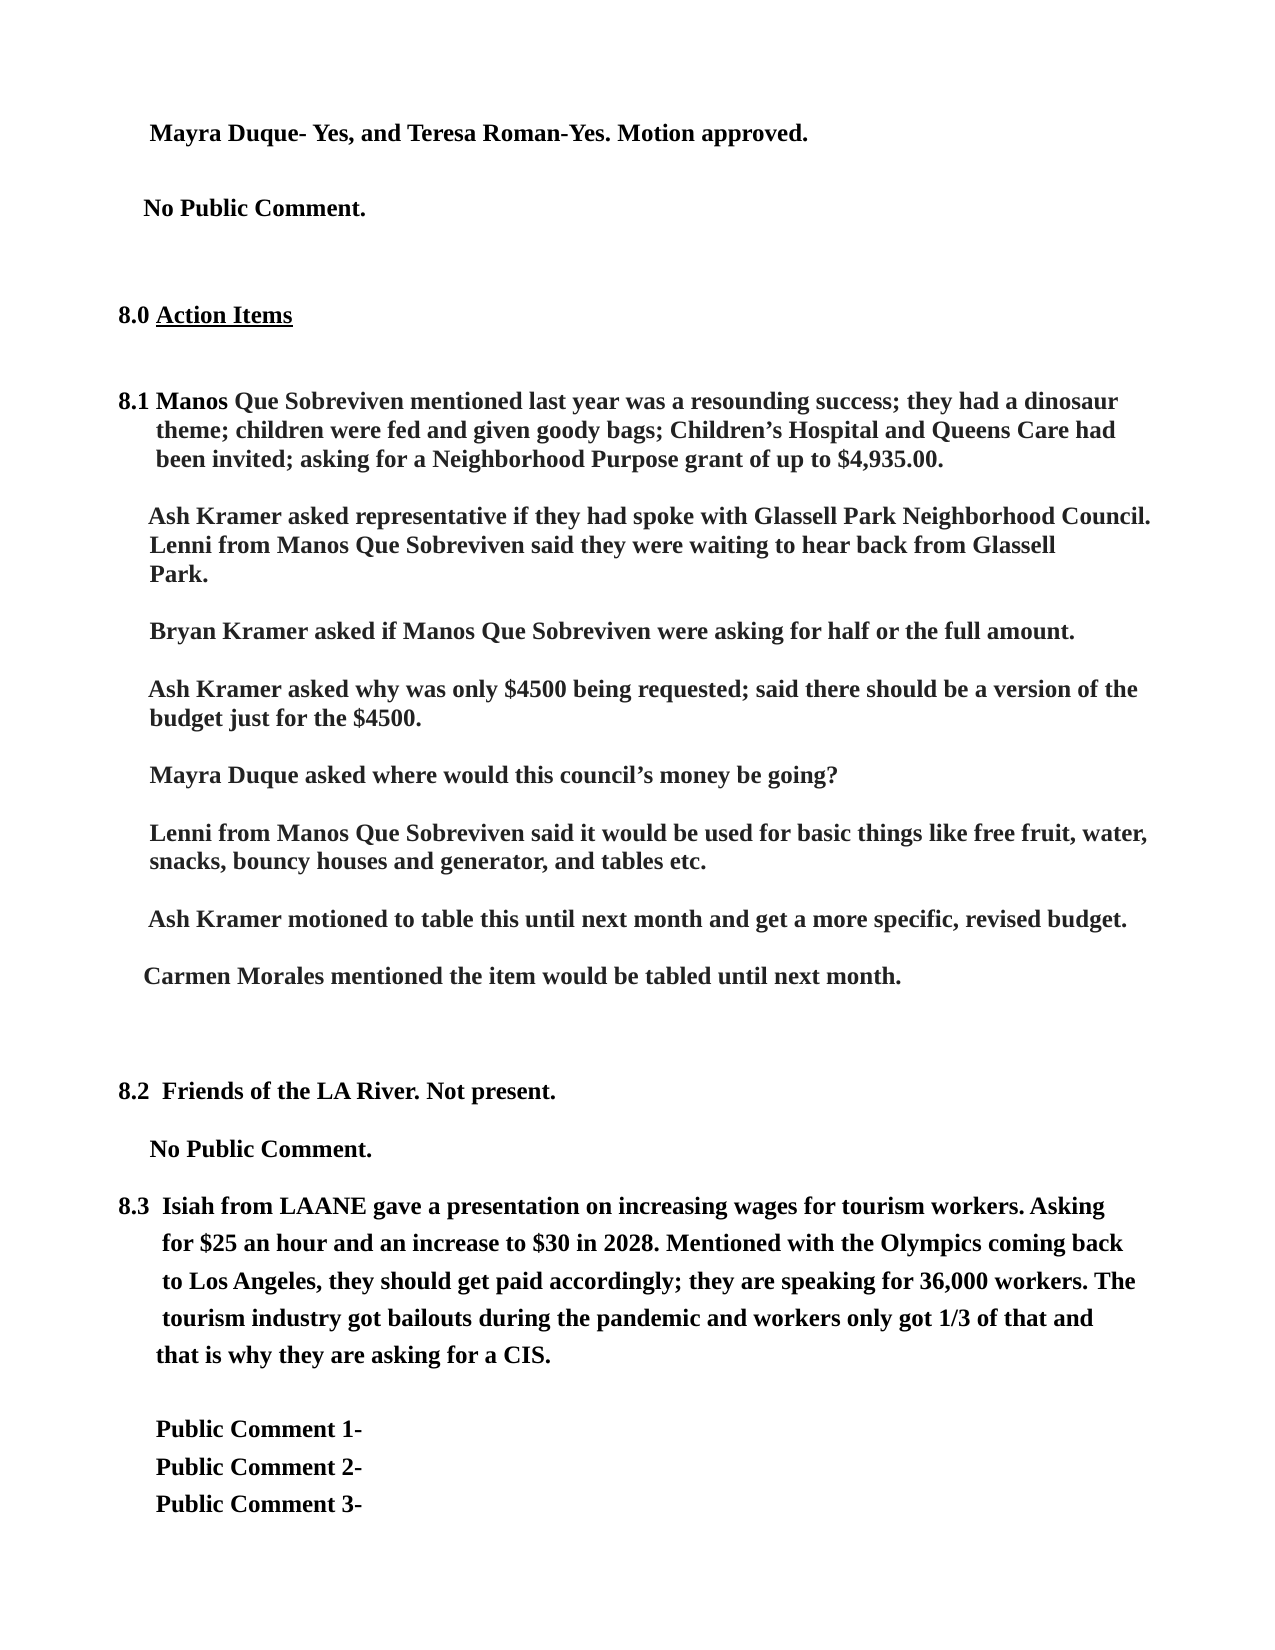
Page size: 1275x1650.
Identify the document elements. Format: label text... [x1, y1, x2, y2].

list Lenni from Manos Que Sobreviven said it would be used for basic things like free fruit, water, [118, 818, 1157, 846]
list Carmen Morales mentioned the item would be tabled until next month. [118, 961, 1157, 990]
list tourism industry got bailouts during the pandemic and workers only got 1/3 of that and [118, 1303, 1157, 1332]
list snacks, bouncy houses and generator, and tables etc. [118, 846, 1157, 875]
text No Public Comment. [118, 1134, 1157, 1163]
list that is why they are asking for a CIS. [118, 1340, 1157, 1369]
list 8.3 Isiah from LAANE gave a presentation on increasing wages for tourism workers. Asking [118, 1191, 1157, 1220]
list budget just for the $4500. [118, 703, 1157, 731]
list for $25 an hour and an increase to $30 in 2028. Mentioned with the Olympics coming back [118, 1228, 1157, 1257]
list No Public Comment. [118, 193, 1157, 222]
text 8.2 Friends of the LA River. Not present. [118, 1076, 1157, 1105]
list Lenni from Manos Que Sobreviven said they were waiting to hear back from Glassell [118, 530, 1157, 559]
list been invited; asking for a Neighborhood Purpose grant of up to $4,935.00. [118, 444, 1157, 473]
list Mayra Duque- Yes, and Teresa Roman-Yes. Motion approved. [118, 118, 1157, 147]
list Ash Kramer motioned to table this until next month and get a more specific, revised budget. [118, 904, 1157, 933]
list Public Comment 1- [118, 1414, 1157, 1443]
list to Los Angeles, they should get paid accordingly; they are speaking for 36,000 workers. The [118, 1266, 1157, 1294]
list Public Comment 2- [118, 1452, 1157, 1480]
list 8.1 Manos Que Sobreviven mentioned last year was a resounding success; they had a dinosaur [118, 386, 1157, 415]
list Mayra Duque asked where would this council’s money be going? [118, 760, 1157, 789]
list 8.0 Action Items [118, 300, 1157, 329]
list theme; children were fed and given goody bags; Children’s Hospital and Queens Care had [118, 415, 1157, 444]
list Bryan Kramer asked if Manos Que Sobreviven were asking for half or the full amount. [118, 616, 1157, 645]
list Park. [118, 559, 1157, 588]
list Ash Kramer asked representative if they had spoke with Glassell Park Neighborhood Council. [118, 501, 1157, 530]
list Ash Kramer asked why was only $4500 being requested; said there should be a version of the [118, 674, 1157, 703]
list Public Comment 3- [118, 1489, 1157, 1518]
